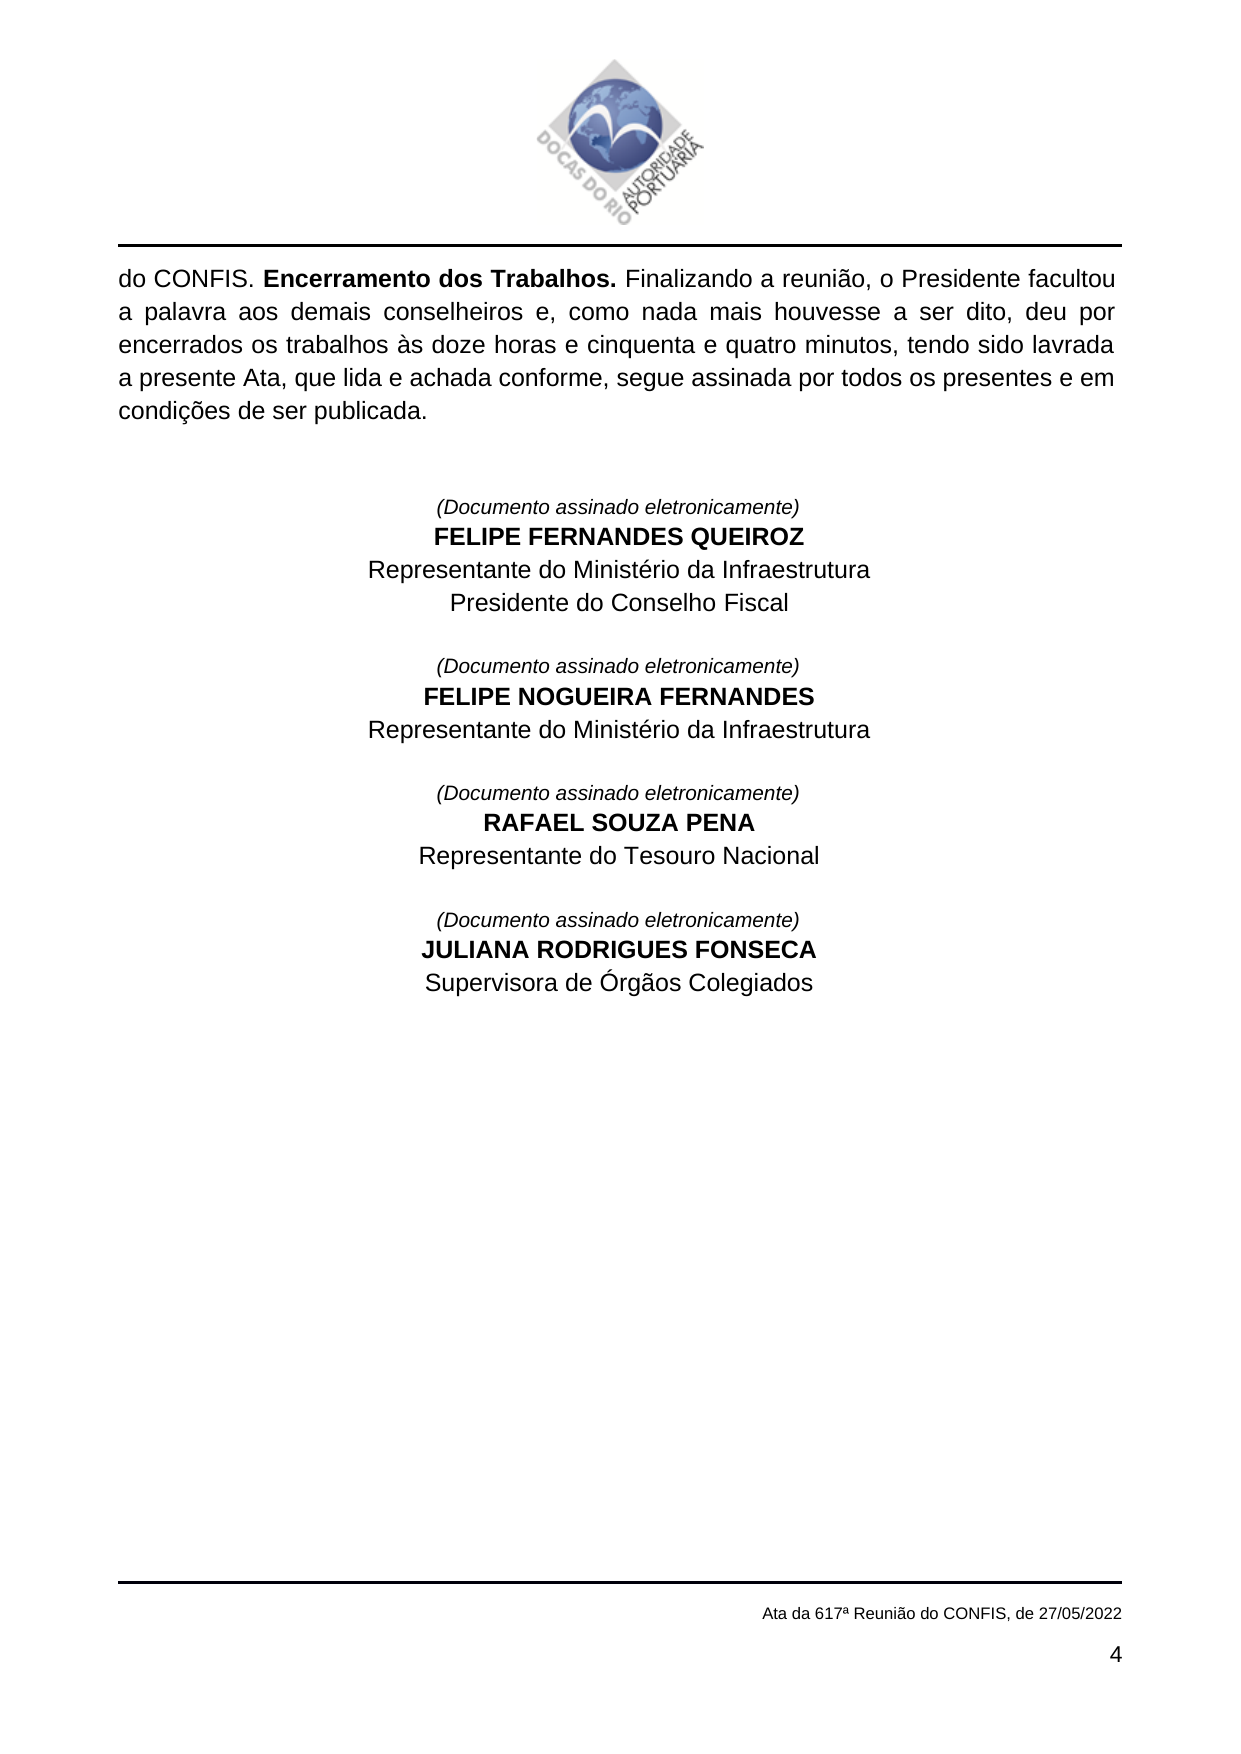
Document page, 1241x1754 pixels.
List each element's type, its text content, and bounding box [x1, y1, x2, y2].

text (Documento assinado eletronicamente) [118, 654, 1120, 678]
text Representante do Ministério da Infraestrutura [118, 715, 1120, 743]
text FELIPE FERNANDES QUEIROZ [118, 522, 1120, 551]
text (Documento assinado eletronicamente) [118, 495, 1120, 519]
text Representante do Ministério da Infraestrutura [118, 555, 1120, 584]
text RAFAEL SOUZA PENA [118, 808, 1120, 837]
text Supervisora de Órgãos Colegiados [118, 968, 1120, 997]
text (Documento assinado eletronicamente) [118, 781, 1120, 805]
text FELIPE NOGUEIRA FERNANDES [118, 682, 1120, 711]
text Presidente do Conselho Fiscal [118, 588, 1120, 617]
text do CONFIS. Encerramento dos Trabalhos. Finalizando a reunião, o Presidente facultou a palavra aos demais conselheiros e, como nada mais houvesse a ser dito, deu por encerrados os trabalhos às doze horas e cinquenta e quatro minutos, tendo sido lavrada a presente Ata, que lida e achada conforme, segue assinada por todos os presentes e em condições de ser publicada. [118, 263, 1117, 424]
text (Documento assinado eletronicamente) [118, 907, 1120, 931]
text JULIANA RODRIGUES FONSECA [118, 935, 1120, 964]
text Representante do Tesouro Nacional [118, 841, 1120, 870]
